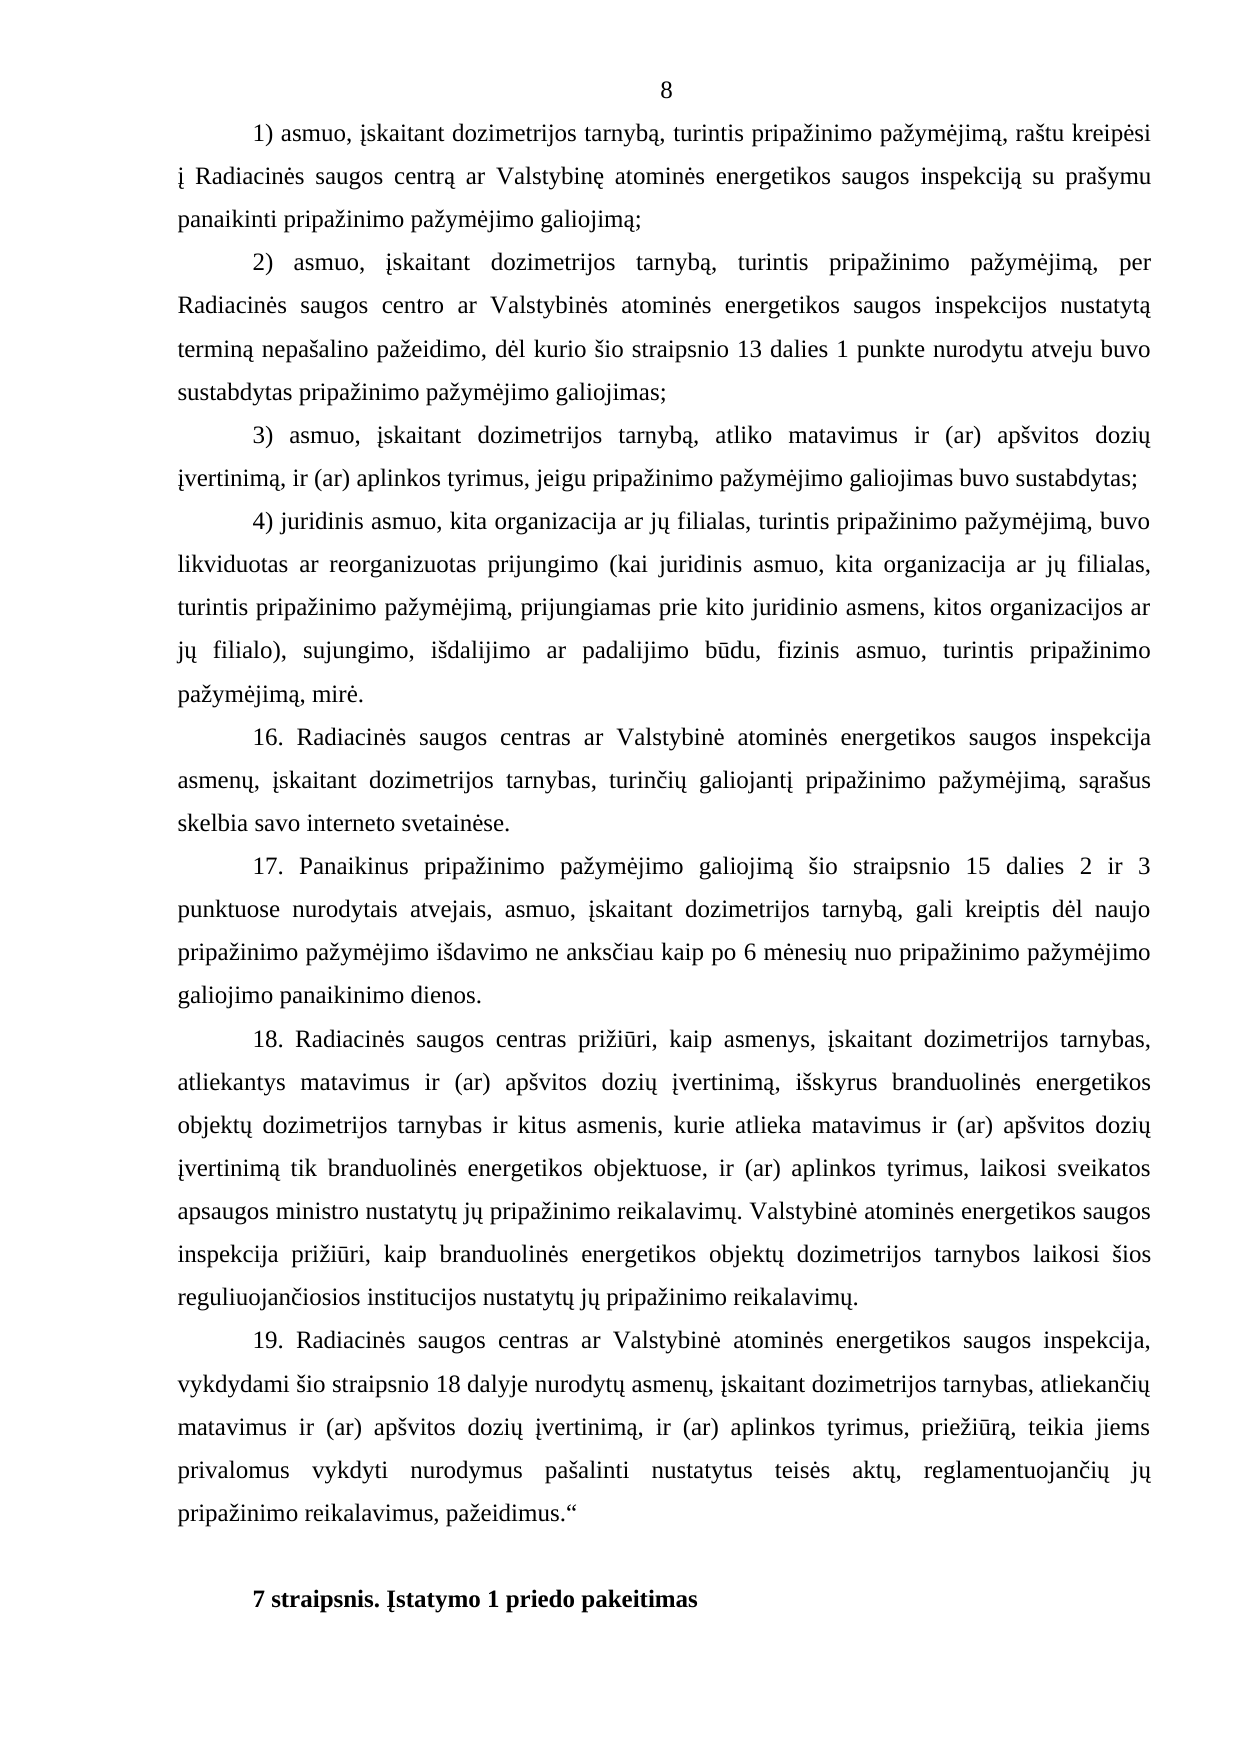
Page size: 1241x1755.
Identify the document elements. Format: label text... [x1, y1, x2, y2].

text 19. Radiacinės saugos centras ar Valstybinė atominės energetikos saugos inspekcija, vykdydami šio straipsnio 18 dalyje nurodytų asmenų, įskaitant dozimetrijos tarnybas, atliekančių matavimus ir (ar) apšvitos dozių įvertinimą, ir (ar) aplinkos tyrimus, priežiūrą, teikia jiems privalomus vykdyti nurodymus pašalinti nustatytus teisės aktų, reglamentuojančių jų pripažinimo reikalavimus, pažeidimus.“ [177, 1326, 1152, 1527]
text 18. Radiacinės saugos centras prižiūri, kaip asmenys, įskaitant dozimetrijos tarnybas, atliekantys matavimus ir (ar) apšvitos dozių įvertinimą, išskyrus branduolinės energetikos objektų dozimetrijos tarnybas ir kitus asmenis, kurie atlieka matavimus ir (ar) apšvitos dozių įvertinimą tik branduolinės energetikos objektuose, ir (ar) aplinkos tyrimus, laikosi sveikatos apsaugos ministro nustatytų jų pripažinimo reikalavimų. Valstybinė atominės energetikos saugos inspekcija prižiūri, kaip branduolinės energetikos objektų dozimetrijos tarnybos laikosi šios reguliuojančiosios institucijos nustatytų jų pripažinimo reikalavimų. [177, 1024, 1152, 1311]
text 7 straipsnis. Įstatymo 1 priedo pakeitimas [177, 1584, 1152, 1613]
text 4) juridinis asmuo, kita organizacija ar jų filialas, turintis pripažinimo pažymėjimą, buvo likviduotas ar reorganizuotas prijungimo (kai juridinis asmuo, kita organizacija ar jų filialas, turintis pripažinimo pažymėjimą, prijungiamas prie kito juridinio asmens, kitos organizacijos ar jų filialo), sujungimo, išdalijimo ar padalijimo būdu, fizinis asmuo, turintis pripažinimo pažymėjimą, mirė. [177, 506, 1152, 707]
text 2) asmuo, įskaitant dozimetrijos tarnybą, turintis pripažinimo pažymėjimą, per Radiacinės saugos centro ar Valstybinės atominės energetikos saugos inspekcijos nustatytą terminą nepašalino pažeidimo, dėl kurio šio straipsnio 13 dalies 1 punkte nurodytu atveju buvo sustabdytas pripažinimo pažymėjimo galiojimas; [177, 247, 1152, 406]
text 3) asmuo, įskaitant dozimetrijos tarnybą, atliko matavimus ir (ar) apšvitos dozių įvertinimą, ir (ar) aplinkos tyrimus, jeigu pripažinimo pažymėjimo galiojimas buvo sustabdytas; [177, 420, 1152, 492]
text 17. Panaikinus pripažinimo pažymėjimo galiojimą šio straipsnio 15 dalies 2 ir 3 punktuose nurodytais atvejais, asmuo, įskaitant dozimetrijos tarnybą, gali kreiptis dėl naujo pripažinimo pažymėjimo išdavimo ne anksčiau kaip po 6 mėnesių nuo pripažinimo pažymėjimo galiojimo panaikinimo dienos. [177, 851, 1152, 1009]
text 1) asmuo, įskaitant dozimetrijos tarnybą, turintis pripažinimo pažymėjimą, raštu kreipėsi į Radiacinės saugos centrą ar Valstybinę atominės energetikos saugos inspekciją su prašymu panaikinti pripažinimo pažymėjimo galiojimą; [177, 118, 1152, 233]
text 16. Radiacinės saugos centras ar Valstybinė atominės energetikos saugos inspekcija asmenų, įskaitant dozimetrijos tarnybas, turinčių galiojantį pripažinimo pažymėjimą, sąrašus skelbia savo interneto svetainėse. [177, 722, 1152, 837]
